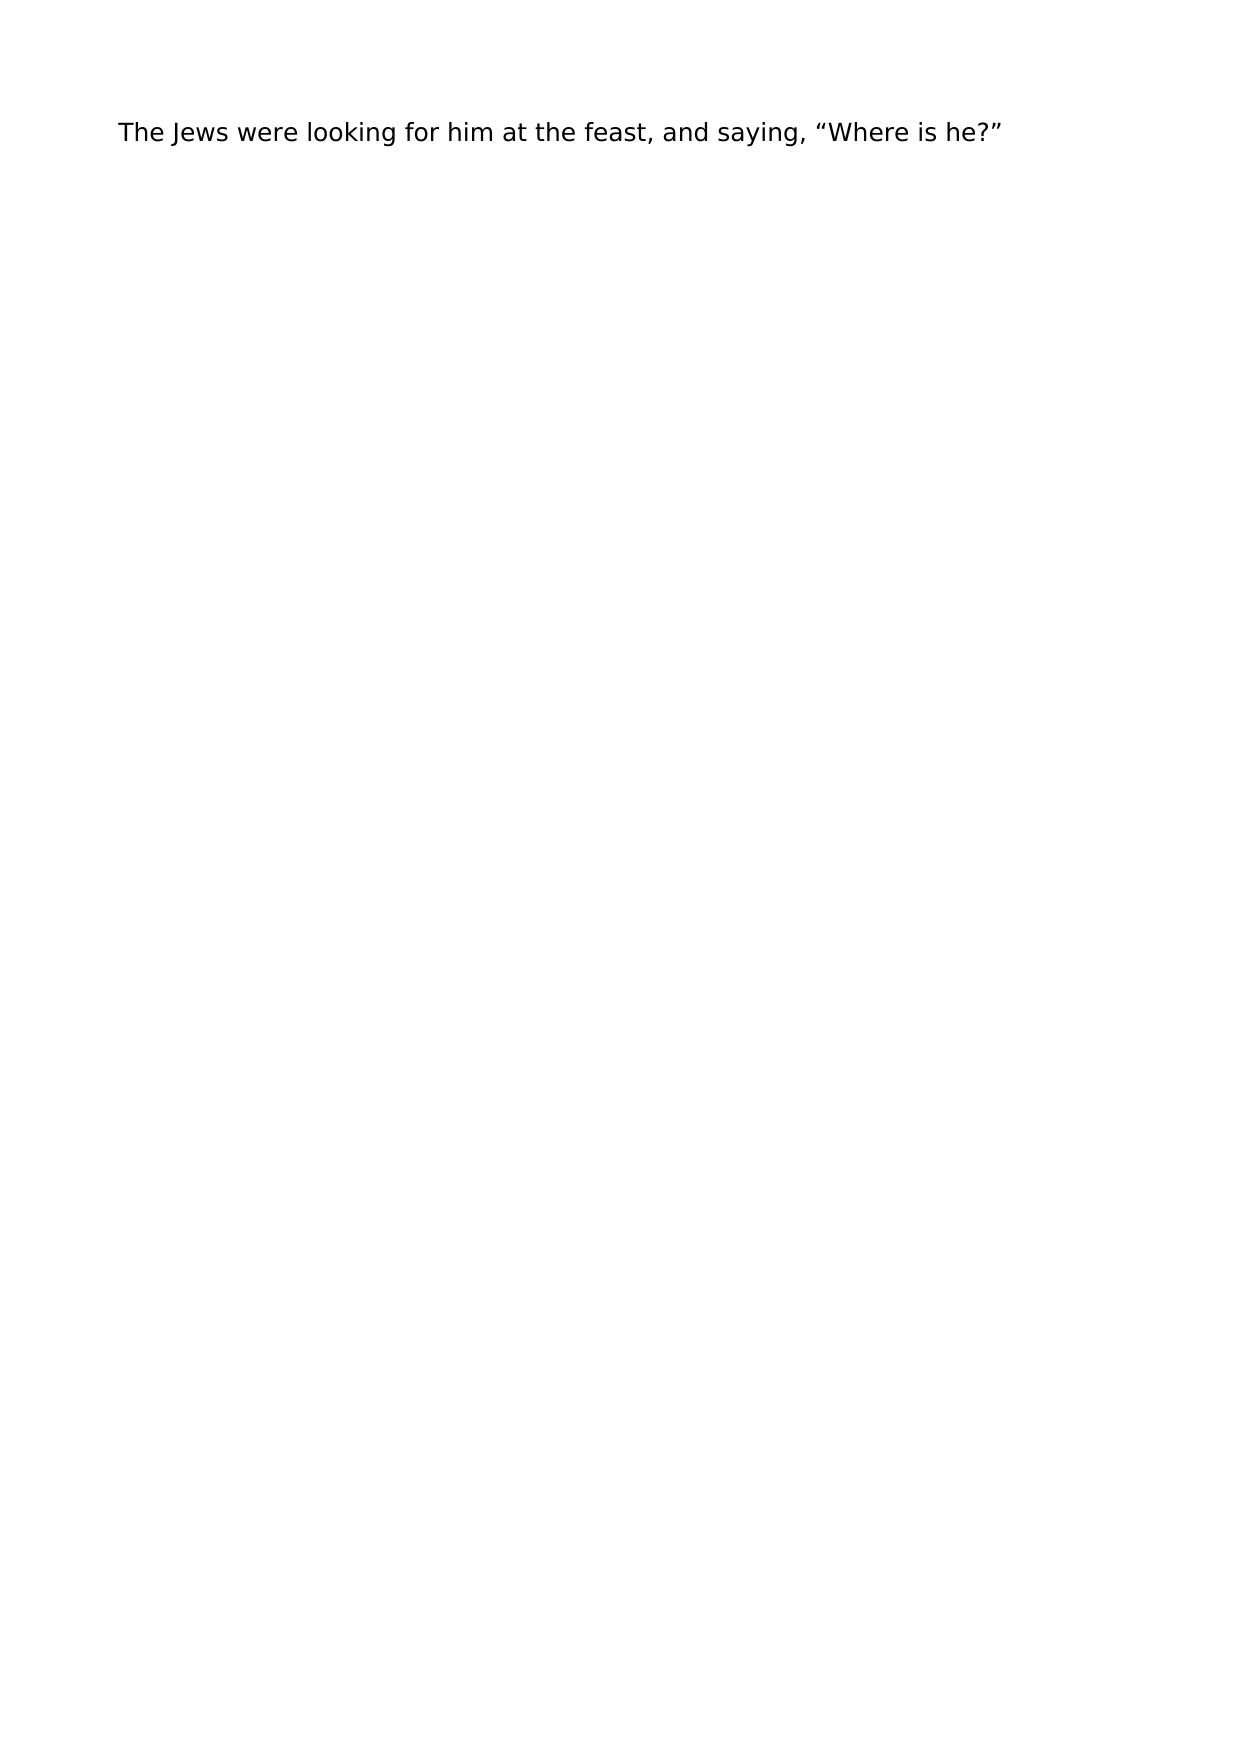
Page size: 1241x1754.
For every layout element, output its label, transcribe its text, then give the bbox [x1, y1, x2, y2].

text The Jews were looking for him at the feast, and saying, “Where is he?” [118, 118, 1122, 147]
